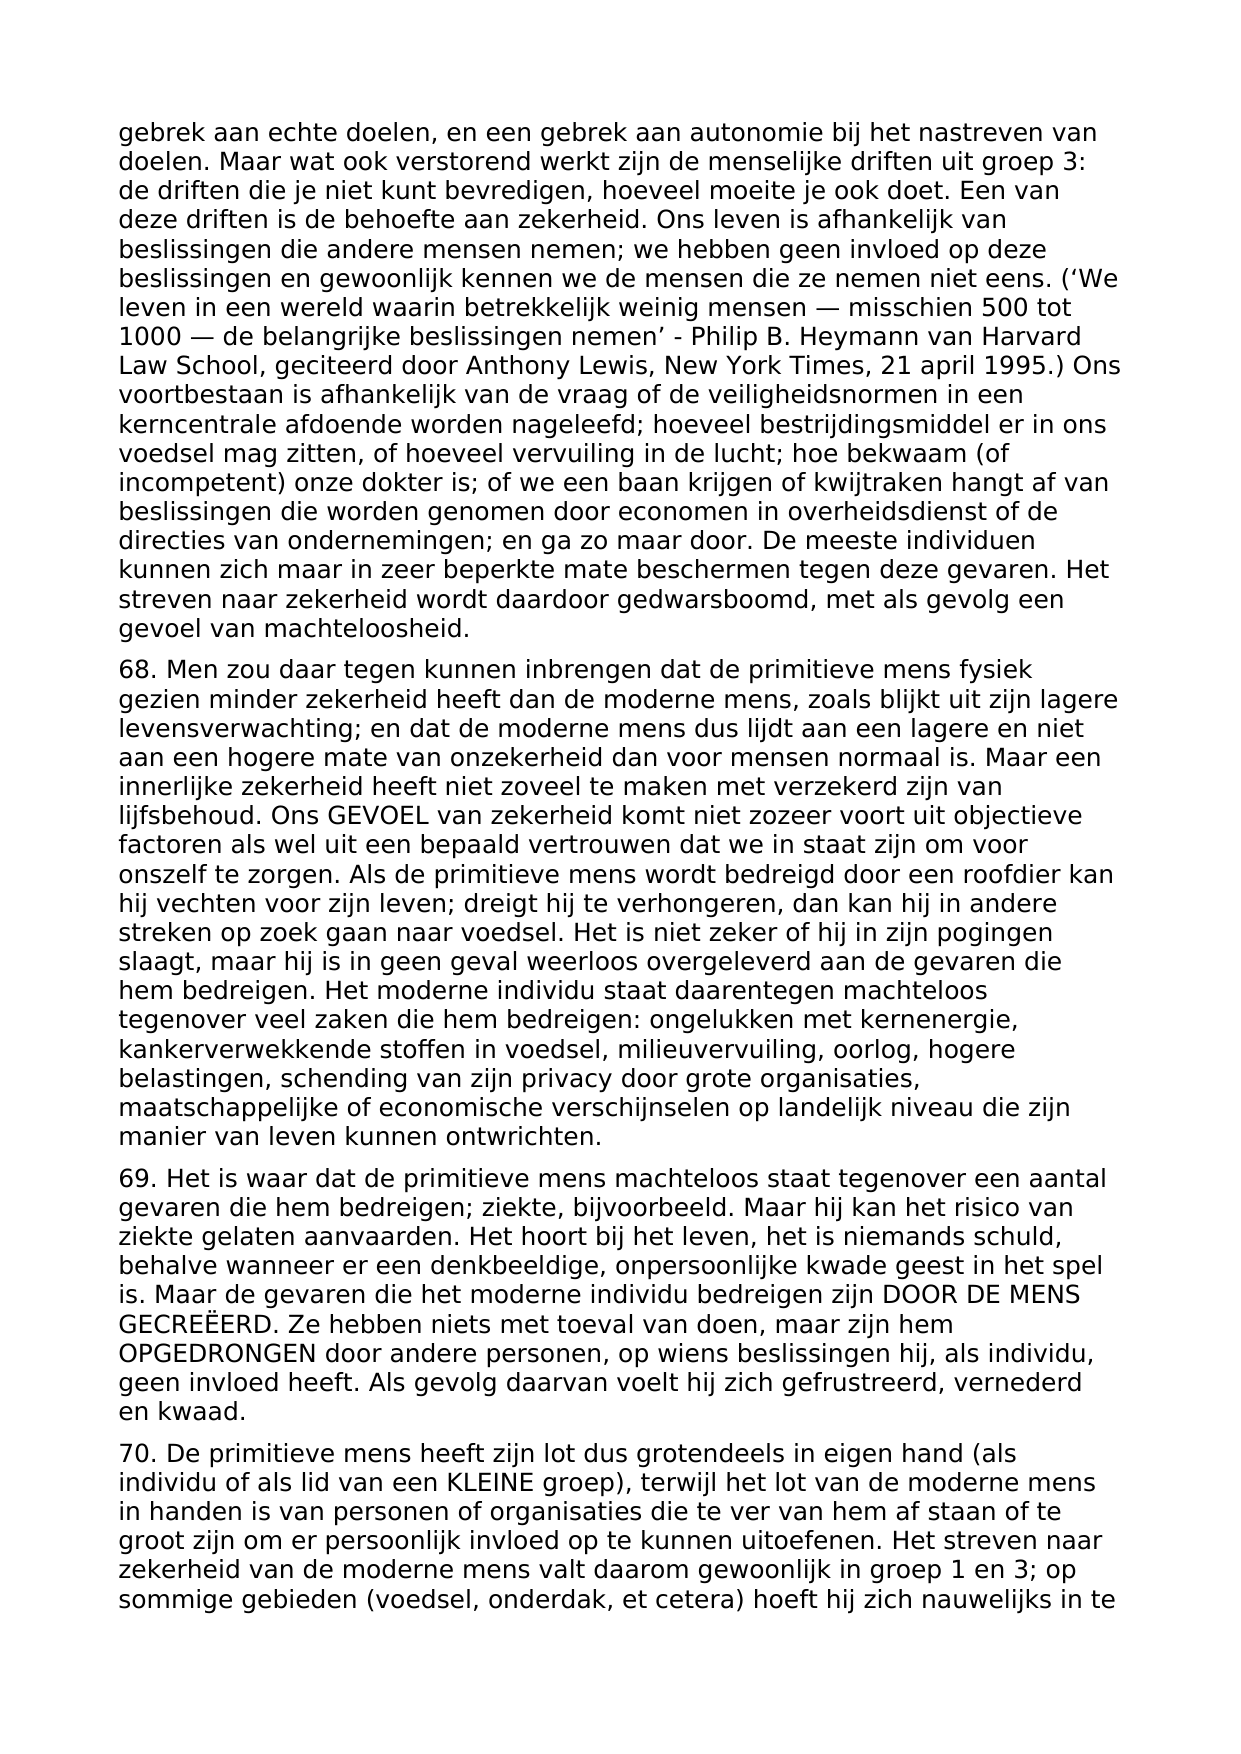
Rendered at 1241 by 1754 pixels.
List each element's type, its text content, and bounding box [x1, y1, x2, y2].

text gebrek aan echte doelen, en een gebrek aan autonomie bij het nastreven van doelen. Maar wat ook verstorend werkt zijn de menselijke driften uit groep 3: de driften die je niet kunt bevredigen, hoeveel moeite je ook doet. Een van deze driften is de behoefte aan zekerheid. Ons leven is afhankelijk van beslissingen die andere mensen nemen; we hebben geen invloed op deze beslissingen en gewoonlijk kennen we de mensen die ze nemen niet eens. (‘We leven in een wereld waarin betrekkelijk weinig mensen — misschien 500 tot 1000 — de belangrijke beslissingen nemen’ - Philip B. Heymann van Harvard Law School, geciteerd door Anthony Lewis, New York Times, 21 april 1995.) Ons voortbestaan is afhankelijk van de vraag of de veiligheidsnormen in een kerncentrale afdoende worden nageleefd; hoeveel bestrijdingsmiddel er in ons voedsel mag zitten, of hoeveel vervuiling in de lucht; hoe bekwaam (of incompetent) onze dokter is; of we een baan krijgen of kwijtraken hangt af van beslissingen die worden genomen door economen in overheidsdienst of de directies van ondernemingen; en ga zo maar door. De meeste individuen kunnen zich maar in zeer beperkte mate beschermen tegen deze gevaren. Het streven naar zekerheid wordt daardoor gedwarsboomd, met als gevolg een gevoel van machteloosheid. [118, 118, 1122, 643]
text 68. Men zou daar tegen kunnen inbrengen dat de primitieve mens fysiek gezien minder zekerheid heeft dan de moderne mens, zoals blijkt uit zijn lagere levensverwachting; en dat de moderne mens dus lijdt aan een lagere en niet aan een hogere mate van onzekerheid dan voor mensen normaal is. Maar een innerlijke zekerheid heeft niet zoveel te maken met verzekerd zijn van lijfsbehoud. Ons GEVOEL van zekerheid komt niet zozeer voort uit objectieve factoren als wel uit een bepaald vertrouwen dat we in staat zijn om voor onszelf te zorgen. Als de primitieve mens wordt bedreigd door een roofdier kan hij vechten voor zijn leven; dreigt hij te verhongeren, dan kan hij in andere streken op zoek gaan naar voedsel. Het is niet zeker of hij in zijn pogingen slaagt, maar hij is in geen geval weerloos overgeleverd aan de gevaren die hem bedreigen. Het moderne individu staat daarentegen machteloos tegenover veel zaken die hem bedreigen: ongelukken met kernenergie, kankerverwekkende stoffen in voedsel, milieuvervuiling, oorlog, hogere belastingen, schending van zijn privacy door grote organisaties, maatschappelijke of economische verschijnselen op landelijk niveau die zijn manier van leven kunnen ontwrichten. [118, 656, 1122, 1151]
text 70. De primitieve mens heeft zijn lot dus grotendeels in eigen hand (als individu of als lid van een KLEINE groep), terwijl het lot van de moderne mens in handen is van personen of organisaties die te ver van hem af staan of te groot zijn om er persoonlijk invloed op te kunnen uitoefenen. Het streven naar zekerheid van de moderne mens valt daarom gewoonlijk in groep 1 en 3; op sommige gebieden (voedsel, onderdak, et cetera) hoeft hij zich nauwelijks in te [118, 1439, 1122, 1614]
text 69. Het is waar dat de primitieve mens machteloos staat tegenover een aantal gevaren die hem bedreigen; ziekte, bijvoorbeeld. Maar hij kan het risico van ziekte gelaten aanvaarden. Het hoort bij het leven, het is niemands schuld, behalve wanneer er een denkbeeldige, onpersoonlijke kwade geest in het spel is. Maar de gevaren die het moderne individu bedreigen zijn DOOR DE MENS GECREËERD. Ze hebben niets met toeval van doen, maar zijn hem OPGEDRONGEN door andere personen, op wiens beslissingen hij, als individu, geen invloed heeft. Als gevolg daarvan voelt hij zich gefrustreerd, vernederd en kwaad. [118, 1164, 1122, 1426]
